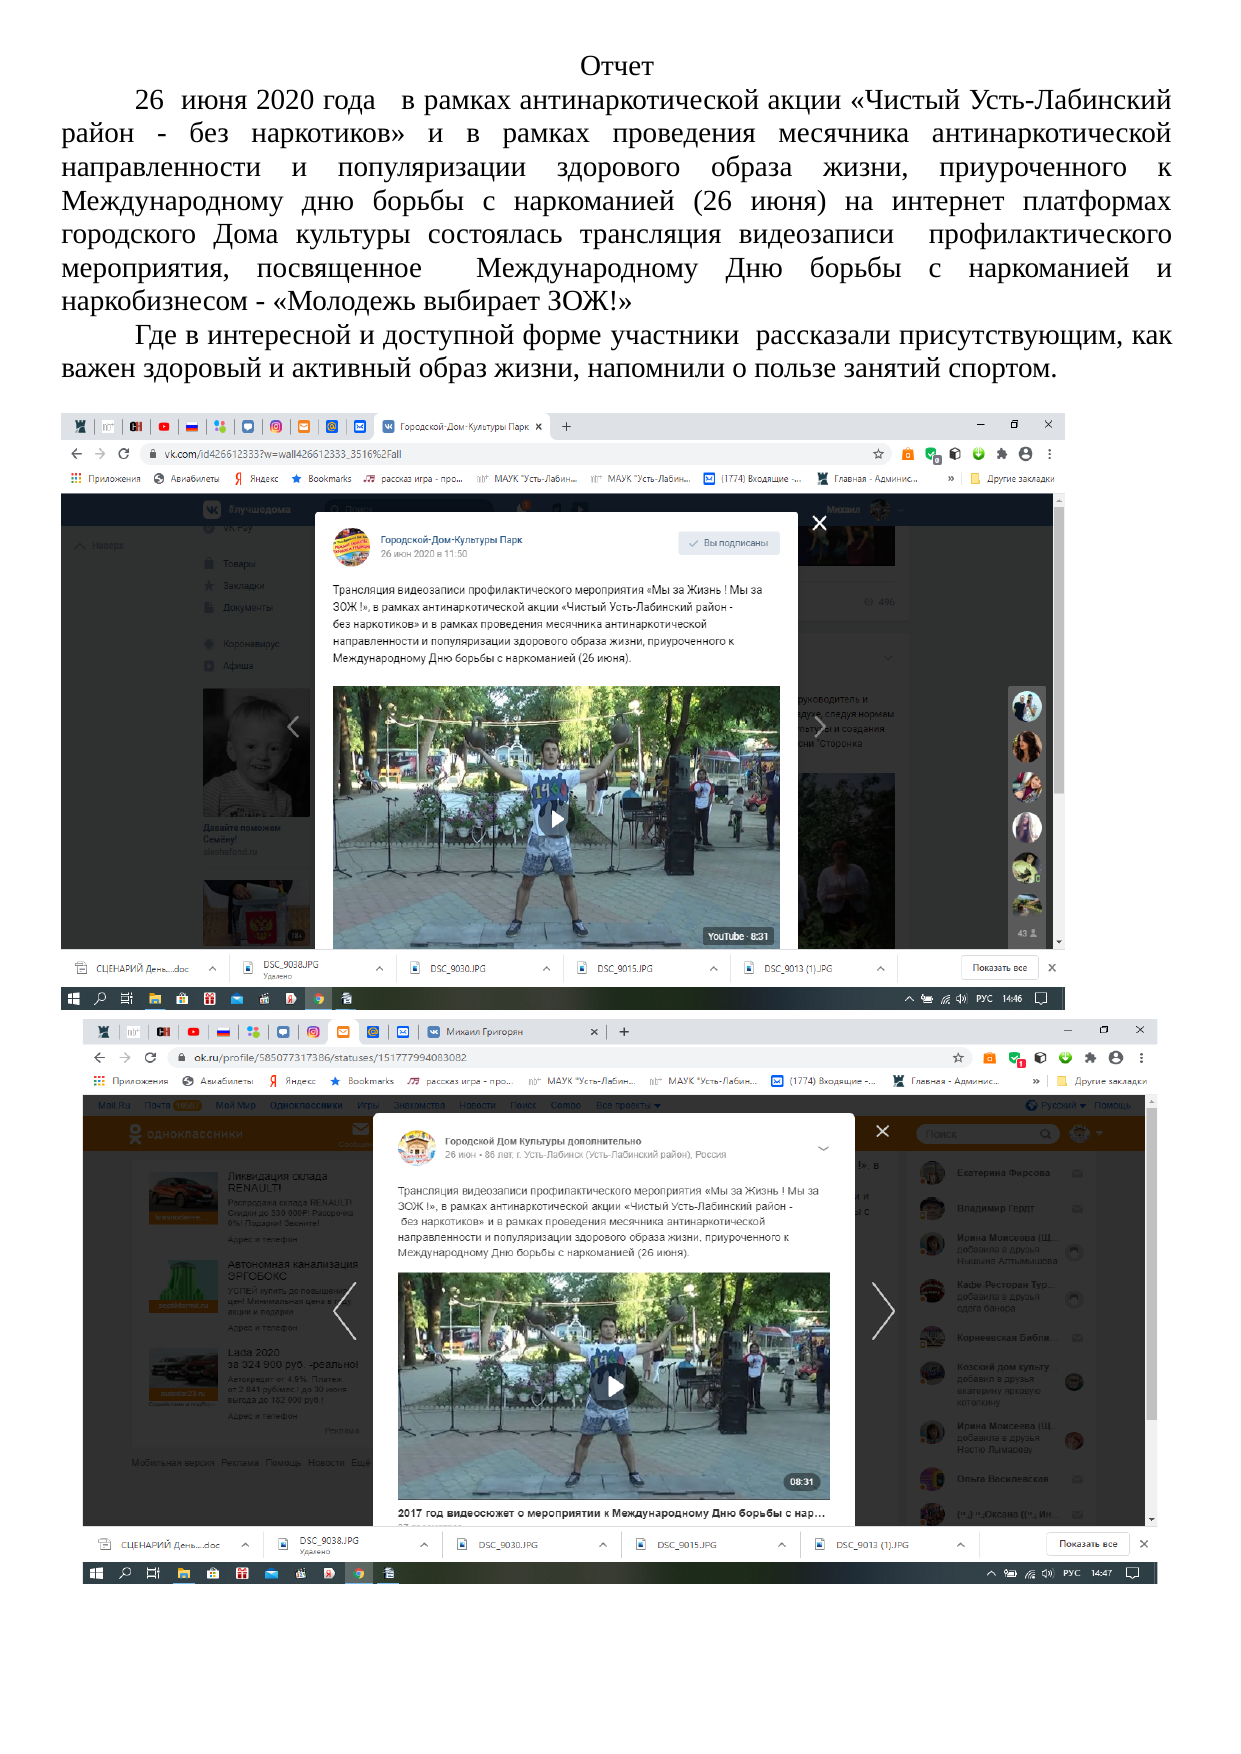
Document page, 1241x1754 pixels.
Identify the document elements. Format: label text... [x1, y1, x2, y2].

picture [82, 1019, 1158, 1584]
text 26 июня 2020 года в рамках антинаркотической акции «Чистый Усть-Лабинский район - без наркотиков» и в рамках проведения месячника антинаркотической направленности и популяризации здорового образа жизни, приуроченного к Международному дню борьбы с наркоманией (26 июня) на интернет платформах городского Дома культуры состоялась трансляция видеозаписи профилактического мероприятия, посвященное Международному Дню борьбы с наркоманией и наркобизнесом - «Молодежь выбирает ЗОЖ!» [61, 82, 1173, 317]
picture [61, 413, 1065, 1010]
text Отчет [61, 48, 1173, 82]
text Где в интересной и доступной форме участники рассказали присутствующим, как важен здоровый и активный образ жизни, напомнили о пользе занятий спортом. [61, 317, 1173, 384]
